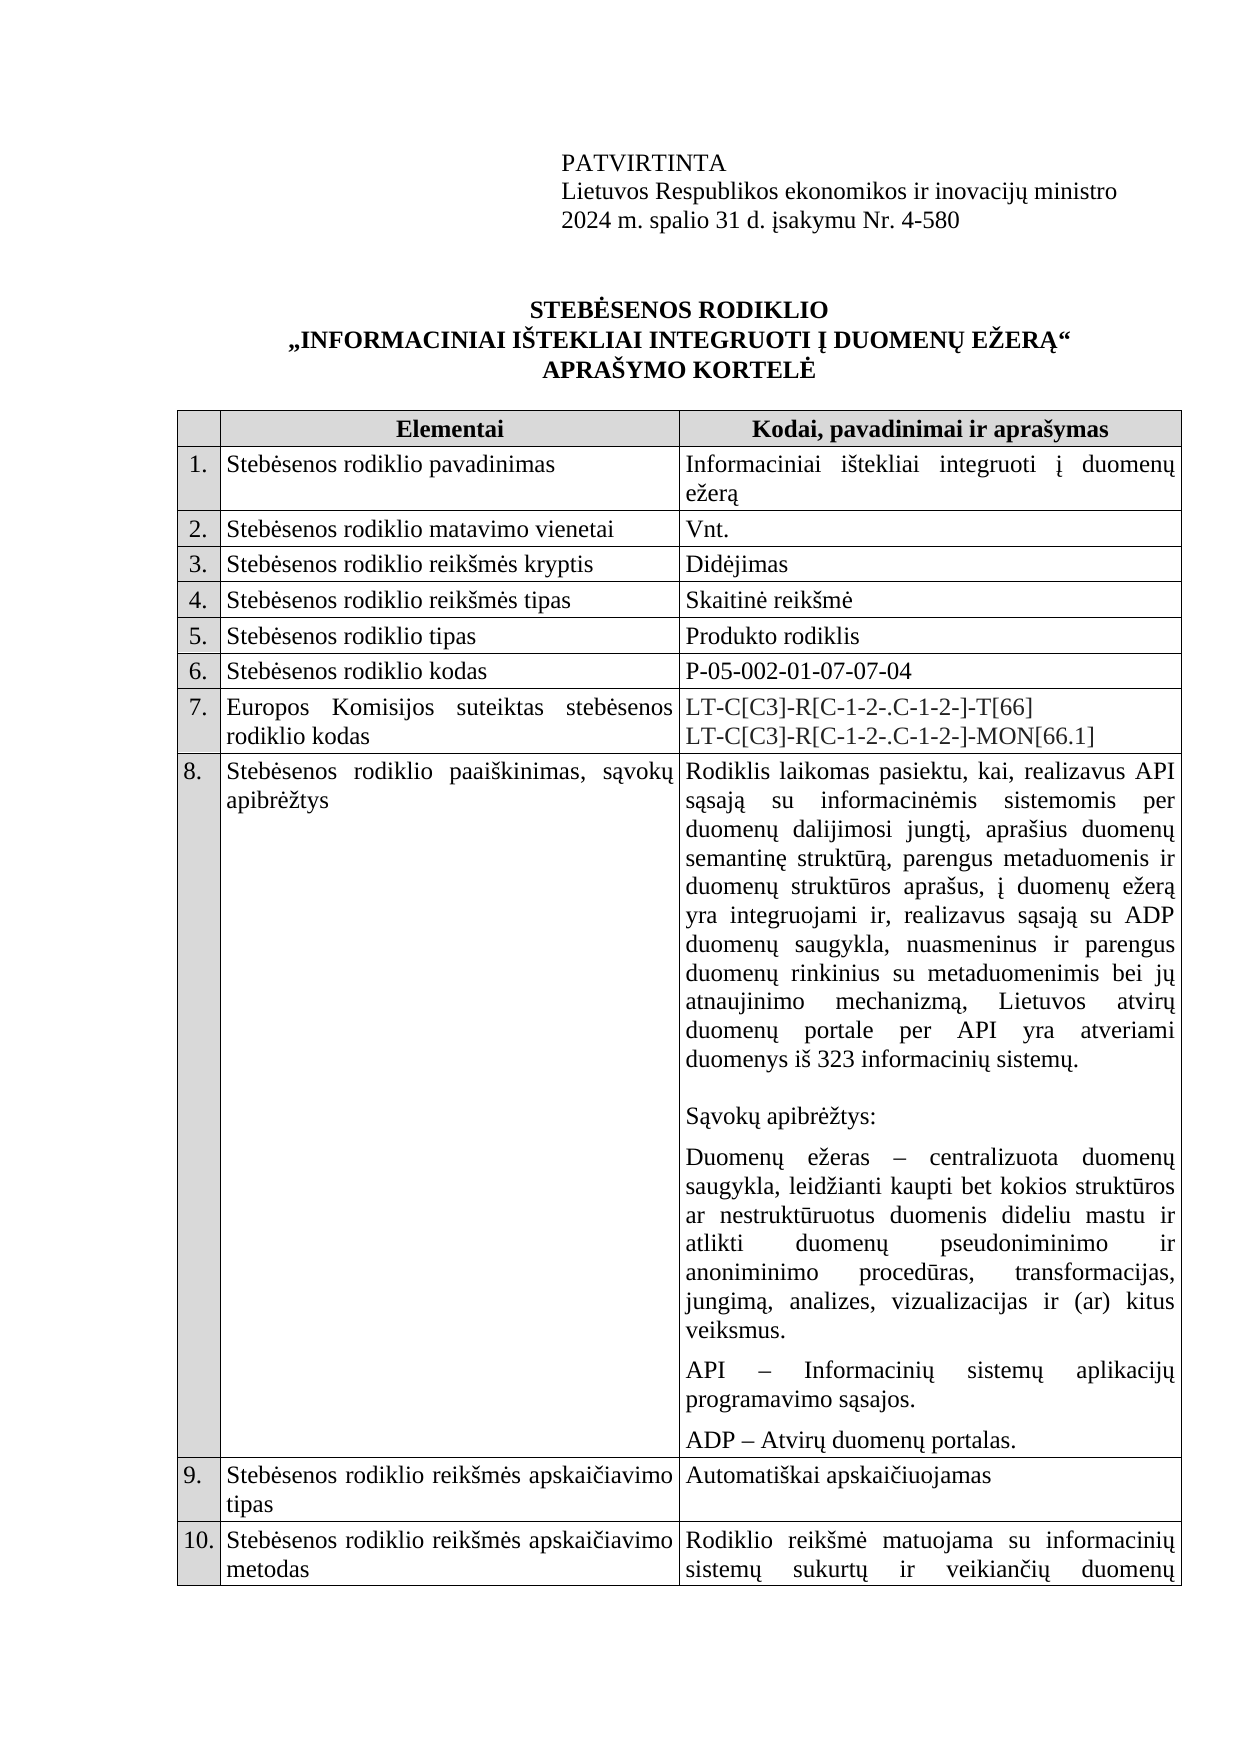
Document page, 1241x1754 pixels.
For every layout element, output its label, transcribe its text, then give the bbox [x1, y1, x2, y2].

table_cell 1. [178, 447, 220, 510]
table_cell P-05-002-01-07-07-04 [680, 654, 1181, 688]
table_cell Rodiklis laikomas pasiektu, kai, realizavus API sąsają su informacinėmis sistemomis per duomenų dalijimosi jungtį, aprašius duomenų semantinę struktūrą, parengus metaduomenis ir duomenų struktūros aprašus, į duomenų ežerą yra integruojami ir, realizavus sąsają su ADP duomenų saugykla, nuasmeninus ir parengus duomenų rinkinius su metaduomenimis bei jų atnaujinimo mechanizmą, Lietuvos atvirų duomenų portale per API yra atveriami duomenys iš 323 informacinių sistemų. Sąvokų apibrėžtys: Duomenų ežeras – centralizuota duomenų saugykla, leidžianti kaupti bet kokios struktūros ar nestruktūruotus duomenis dideliu mastu ir atlikti duomenų pseudoniminimo ir anoniminimo procedūras, transformacijas, jungimą, analizes, vizualizacijas ir (ar) kitus veiksmus. API – Informacinių sistemų aplikacijų programavimo sąsajos. ADP – Atvirų duomenų portalas. [680, 754, 1181, 1457]
table_cell Didėjimas [680, 547, 1181, 581]
table_cell Stebėsenos rodiklio kodas [221, 654, 679, 688]
table_cell Stebėsenos rodiklio reikšmės apskaičiavimo tipas [221, 1458, 679, 1521]
table_cell 4. [178, 582, 220, 617]
text PATVIRTINTA [561, 148, 1181, 176]
table_header Elementai [221, 411, 679, 446]
table_cell LT-C[C3]-R[C-1-2-.C-1-2-]-T[66] LT-C[C3]-R[C-1-2-.C-1-2-]-MON[66.1] [680, 689, 1181, 752]
table_cell 6. [178, 654, 220, 688]
table_cell Stebėsenos rodiklio reikšmės kryptis [221, 547, 679, 581]
table_header [178, 411, 220, 446]
table_cell 3. [178, 547, 220, 581]
table_cell Skaitinė reikšmė [680, 582, 1181, 617]
table_cell 8. [178, 754, 220, 1457]
table_cell 9. [178, 1458, 220, 1521]
table_cell Stebėsenos rodiklio reikšmės tipas [221, 582, 679, 617]
table_cell Automatiškai apskaičiuojamas [680, 1458, 1181, 1521]
table_cell Informaciniai ištekliai integruoti į duomenų ežerą [680, 447, 1181, 510]
subtitle Stebėsenos rodiklio [177, 295, 1181, 323]
table_cell Rodiklio reikšmė matuojama su informacinių sistemų sukurtų ir veikiančių duomenų [680, 1522, 1181, 1585]
table_cell Vnt. [680, 511, 1181, 546]
table_cell Stebėsenos rodiklio reikšmės apskaičiavimo metodas [221, 1522, 679, 1585]
table_cell Stebėsenos rodiklio matavimo vienetai [221, 511, 679, 546]
table_cell Produkto rodiklis [680, 618, 1181, 652]
subtitle aprašymo kortelė [177, 356, 1181, 384]
text 2024 m. spalio 31 d. įsakymu Nr. 4-580 [561, 205, 1181, 234]
table_cell Stebėsenos rodiklio paaiškinimas, sąvokų apibrėžtys [221, 754, 679, 1457]
table_cell 7. [178, 689, 220, 752]
table_cell 5. [178, 618, 220, 652]
table_header Kodai, pavadinimai ir aprašymas [680, 411, 1181, 446]
table_cell Europos Komisijos suteiktas stebėsenos rodiklio kodas [221, 689, 679, 752]
table_cell 10. [178, 1522, 220, 1585]
table_cell Stebėsenos rodiklio tipas [221, 618, 679, 652]
table_cell 2. [178, 511, 220, 546]
text Lietuvos Respublikos ekonomikos ir inovacijų ministro [561, 176, 1181, 205]
table_cell Stebėsenos rodiklio pavadinimas [221, 447, 679, 510]
subtitle „INFORMACINIAI IŠTEKLIAI INTEGRUOTI Į DUOMENŲ EŽERĄ“ [177, 325, 1181, 354]
